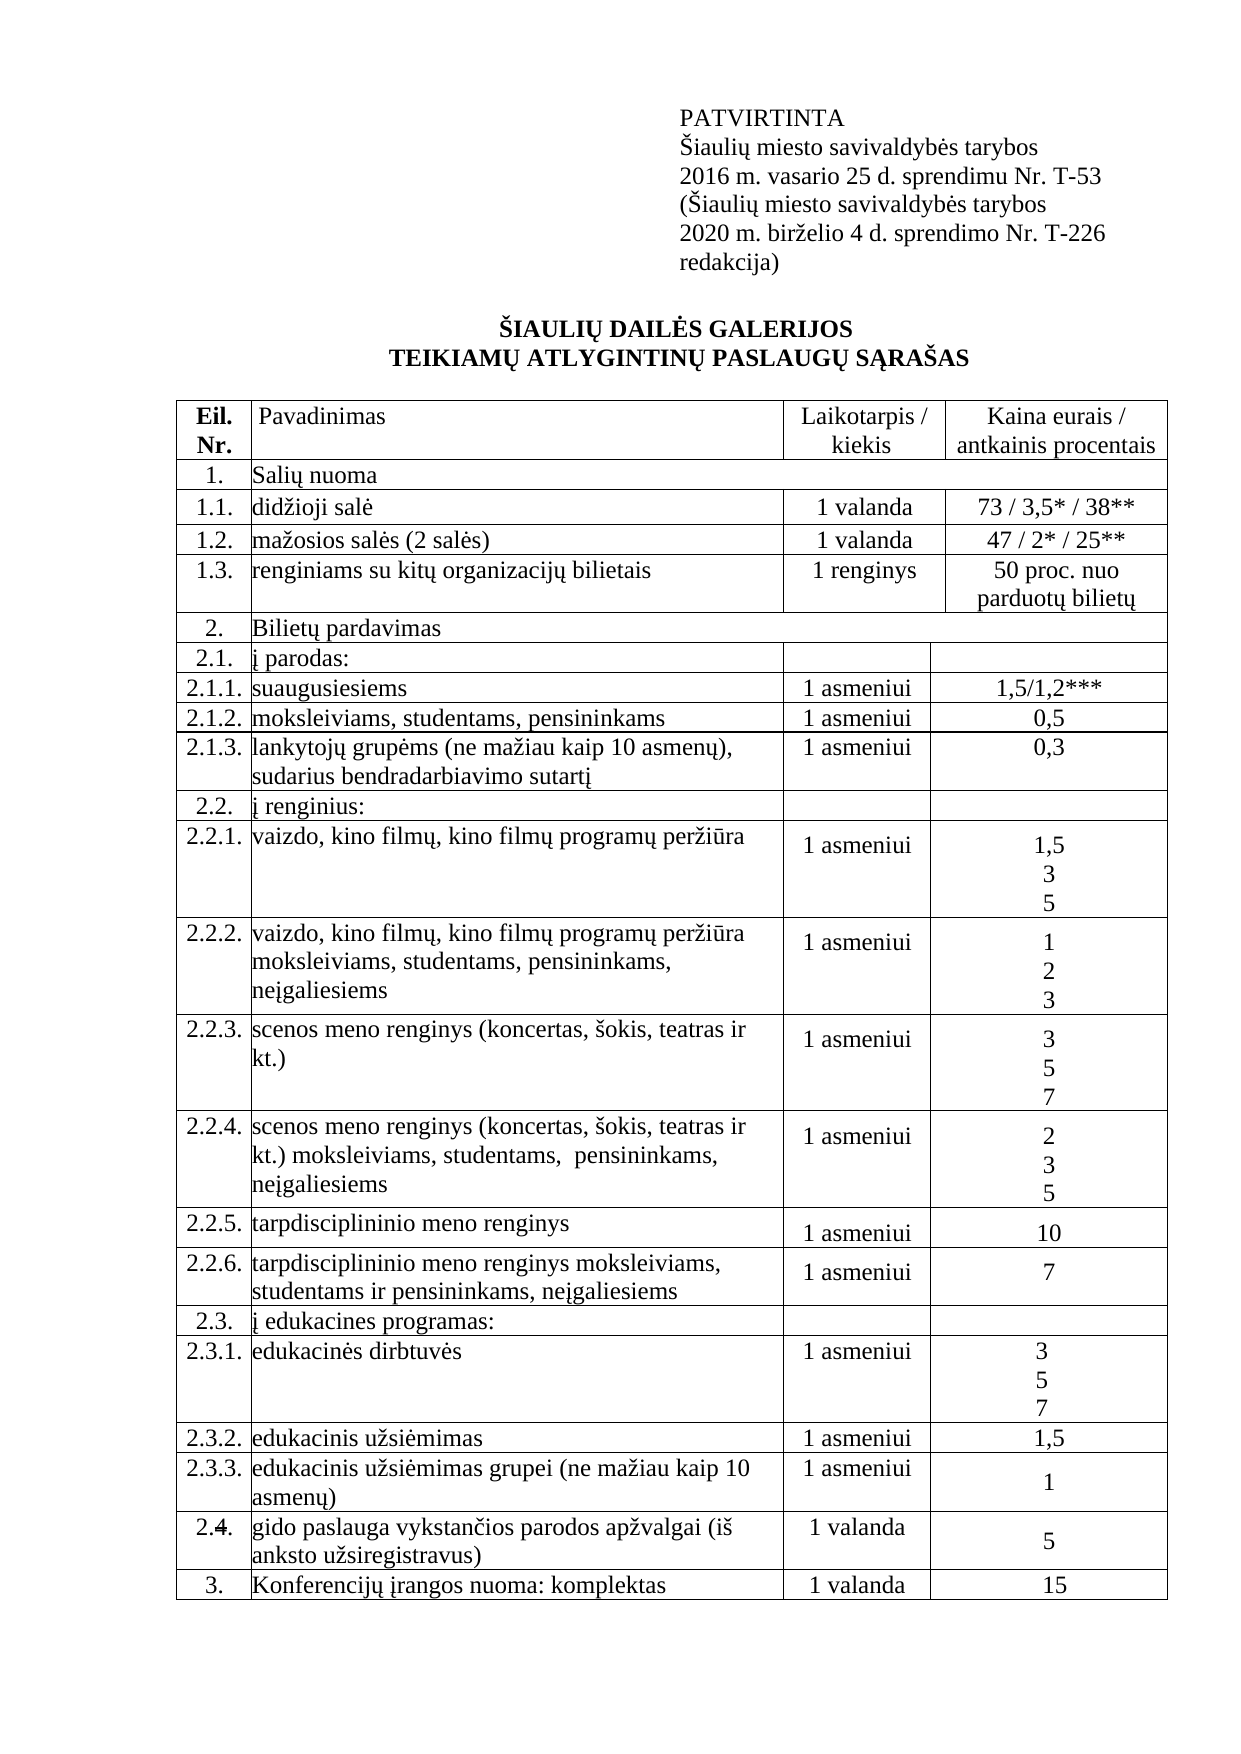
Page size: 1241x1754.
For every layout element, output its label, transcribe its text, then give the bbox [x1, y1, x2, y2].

text 2016 m. vasario 25 d. sprendimu Nr. T-53 [679, 161, 1181, 189]
table_cell 7 [931, 1248, 1167, 1305]
text ŠIAULIŲ DAILĖS GALERIJOS [177, 314, 1181, 343]
table_cell 2.2.5. [177, 1208, 251, 1247]
table_cell renginiams su kitų organizacijų bilietais [252, 555, 783, 612]
table_cell 0,3 [931, 733, 1167, 790]
table_cell į edukacines programas: [252, 1306, 783, 1335]
table_cell 2.2.1. [177, 821, 251, 917]
table_cell 1 asmeniui [784, 1208, 930, 1247]
table_cell 1.3. [177, 555, 251, 612]
table_cell 3. [177, 1570, 251, 1599]
table_header Pavadinimas [252, 401, 783, 459]
table_cell 1 asmeniui [784, 1248, 930, 1305]
table_cell 1,5 3 5 [931, 821, 1167, 917]
table_cell 2.1.3. [177, 733, 251, 790]
text redakcija) [679, 247, 1181, 276]
table_cell 1 valanda [784, 1570, 930, 1599]
table_cell 1 [931, 1453, 1167, 1511]
table_cell 2.1.2. [177, 703, 251, 731]
table_cell 2.1.1. [177, 673, 251, 702]
table_cell 47 / 2* / 25** [946, 525, 1167, 554]
table_cell 50 proc. nuo parduotų bilietų [946, 555, 1167, 612]
table_cell 1 asmeniui [784, 1336, 930, 1422]
table_cell 2.2.3. [177, 1015, 251, 1110]
table_cell [931, 1306, 1167, 1335]
table_cell tarpdisciplininio meno renginys [252, 1208, 783, 1247]
table_cell gido paslauga vykstančios parodos apžvalgai (iš anksto užsiregistravus) [252, 1512, 783, 1569]
table_cell 1 asmeniui [784, 673, 930, 702]
table_cell vaizdo, kino filmų, kino filmų programų peržiūra [252, 821, 783, 917]
table_cell 10 [931, 1208, 1167, 1247]
table_cell 2.2. [177, 791, 251, 820]
table_cell 2.3. [177, 1306, 251, 1335]
table_cell [784, 1306, 930, 1335]
table_cell 1 2 3 [931, 918, 1167, 1013]
table_cell į renginius: [252, 791, 783, 820]
table_cell 5 [931, 1512, 1167, 1569]
table_cell suaugusiesiems [252, 673, 783, 702]
table_cell 2.3.1. [177, 1336, 251, 1422]
table_cell 3 5 7 [931, 1015, 1167, 1110]
table_cell į parodas: [252, 643, 783, 672]
table_cell 1 asmeniui [784, 1423, 930, 1452]
table_cell 1.1. [177, 490, 251, 524]
table_cell lankytojų grupėms (ne mažiau kaip 10 asmenų), sudarius bendradarbiavimo sutartį [252, 733, 783, 790]
table_cell Bilietų pardavimas [252, 613, 1167, 642]
table_cell 1,5 [931, 1423, 1167, 1452]
table_cell 1 valanda [784, 525, 945, 554]
table_cell 1 renginys [784, 555, 945, 612]
table_cell 2.4. [177, 1512, 251, 1569]
table_cell 2. [177, 613, 251, 642]
table_cell 1 asmeniui [784, 1111, 930, 1207]
table_cell Konferencijų įrangos nuoma: komplektas [252, 1570, 783, 1599]
table_cell 2.3.2. [177, 1423, 251, 1452]
table_header Eil. Nr. [177, 401, 251, 459]
text 2020 m. birželio 4 d. sprendimo Nr. T-226 [679, 218, 1181, 247]
table_cell 2.3.3. [177, 1453, 251, 1511]
table_cell 1,5/1,2*** [931, 673, 1167, 702]
table_cell 1 valanda [784, 1512, 930, 1569]
table_cell 1 asmeniui [784, 1453, 930, 1511]
table_cell vaizdo, kino filmų, kino filmų programų peržiūra moksleiviams, studentams, pensininkams, neįgaliesiems [252, 918, 783, 1013]
table_cell edukacinis užsiėmimas grupei (ne mažiau kaip 10 asmenų) [252, 1453, 783, 1511]
table_header Kaina eurais / antkainis procentais [946, 401, 1167, 459]
table_cell 1.2. [177, 525, 251, 554]
table_cell 1 asmeniui [784, 1015, 930, 1110]
table_cell 2 3 5 [931, 1111, 1167, 1207]
table_cell 2.1. [177, 643, 251, 672]
table_cell scenos meno renginys (koncertas, šokis, teatras ir kt.) [252, 1015, 783, 1110]
text PATVIRTINTA [679, 103, 1181, 132]
table_cell edukacinės dirbtuvės [252, 1336, 783, 1422]
text TEIKIAMŲ ATLYGINTINŲ PASLAUGŲ SĄRAŠAS [177, 343, 1181, 372]
text Šiaulių miesto savivaldybės tarybos [679, 132, 1181, 161]
table_cell 73 / 3,5* / 38** [946, 490, 1167, 524]
table_cell 15 [931, 1570, 1167, 1599]
table_cell moksleiviams, studentams, pensininkams [252, 703, 783, 731]
table_cell didžioji salė [252, 490, 783, 524]
table_cell 1 asmeniui [784, 703, 930, 731]
table_cell 1. [177, 460, 251, 489]
table_cell edukacinis užsiėmimas [252, 1423, 783, 1452]
table_cell 1 asmeniui [784, 918, 930, 1013]
table_cell Salių nuoma [252, 460, 1167, 489]
table_cell mažosios salės (2 salės) [252, 525, 783, 554]
table_cell scenos meno renginys (koncertas, šokis, teatras ir kt.) moksleiviams, studentams, pensininkams, neįgaliesiems [252, 1111, 783, 1207]
table_cell [784, 791, 930, 820]
table_cell 0,5 [931, 703, 1167, 731]
table_cell [931, 643, 1167, 672]
table_cell 2.2.4. [177, 1111, 251, 1207]
table_cell tarpdisciplininio meno renginys moksleiviams, studentams ir pensininkams, neįgaliesiems [252, 1248, 783, 1305]
table_cell 2.2.6. [177, 1248, 251, 1305]
table_cell 1 valanda [784, 490, 945, 524]
table_cell 1 asmeniui [784, 821, 930, 917]
table_cell [784, 643, 930, 672]
table_cell 2.2.2. [177, 918, 251, 1013]
table_header Laikotarpis / kiekis [784, 401, 945, 459]
table_cell [931, 791, 1167, 820]
text (Šiaulių miesto savivaldybės tarybos [679, 189, 1181, 218]
table_cell 3 5 7 [931, 1336, 1167, 1422]
table_cell 1 asmeniui [784, 733, 930, 790]
